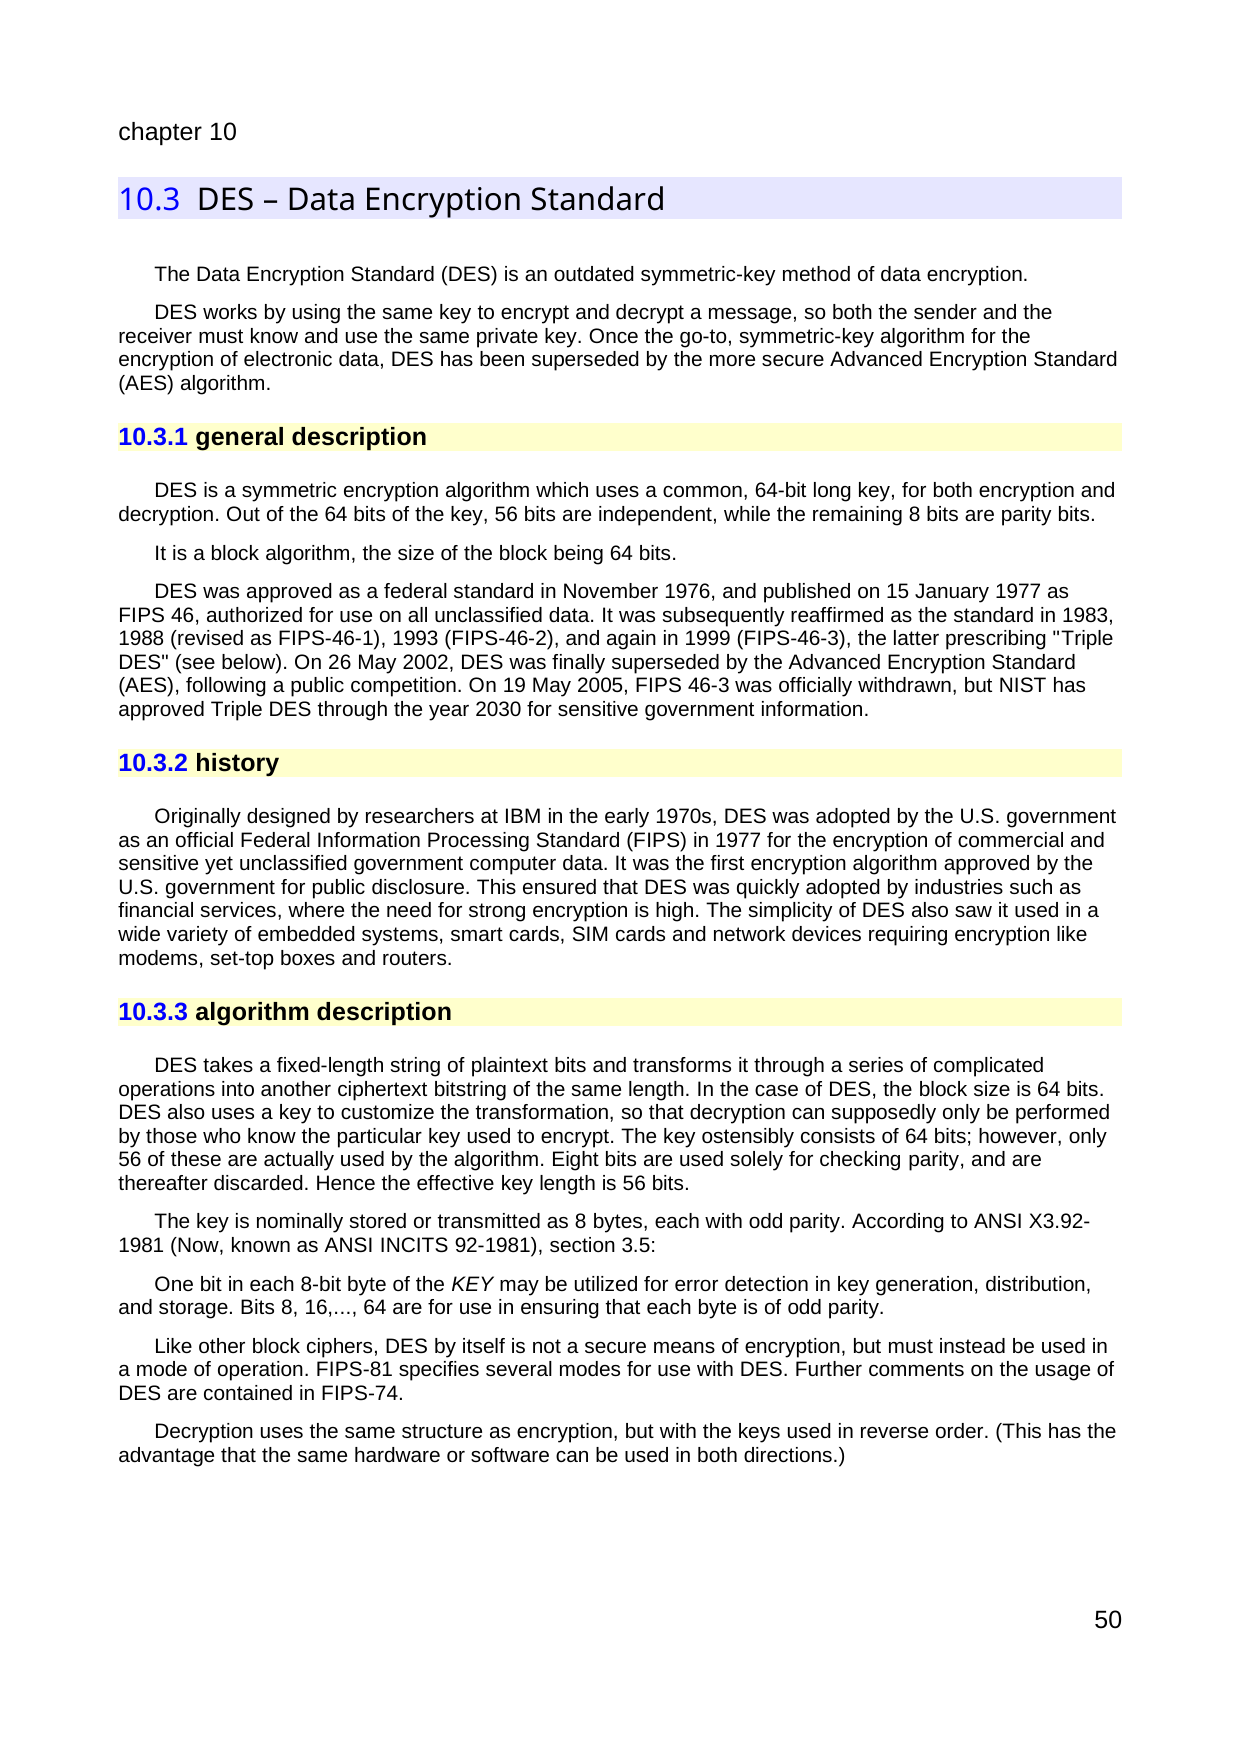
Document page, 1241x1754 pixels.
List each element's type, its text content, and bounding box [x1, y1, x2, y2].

text The key is nominally stored or transmitted as 8 bytes, each with odd parity. According to ANSI X3.92-1981 (Now, known as ANSI INCITS 92-1981), section 3.5: [118, 1210, 1122, 1257]
subtitle general description [118, 423, 1122, 451]
text Originally designed by researchers at IBM in the early 1970s, DES was adopted by the U.S. government as an official Federal Information Processing Standard (FIPS) in 1977 for the encryption of commercial and sensitive yet unclassified government computer data. It was the first encryption algorithm approved by the U.S. government for public disclosure. This ensured that DES was quickly adopted by industries such as financial services, where the need for strong encryption is high. The simplicity of DES also saw it used in a wide variety of embedded systems, smart cards, SIM cards and network devices requiring encryption like modems, set-top boxes and routers. [118, 805, 1122, 969]
text DES works by using the same key to encrypt and decrypt a message, so both the sender and the receiver must know and use the same private key. Once the go-to, symmetric-key algorithm for the encryption of electronic data, DES has been superseded by the more secure Advanced Encryption Standard (AES) algorithm. [118, 301, 1122, 395]
subtitle DES – Data Encryption Standard [118, 177, 1122, 219]
text DES is a symmetric encryption algorithm which uses a common, 64-bit long key, for both encryption and decryption. Out of the 64 bits of the key, 56 bits are independent, while the remaining 8 bits are parity bits. [118, 479, 1122, 526]
text DES takes a fixed-length string of plaintext bits and transforms it through a series of complicated operations into another ciphertext bitstring of the same length. In the case of DES, the block size is 64 bits. DES also uses a key to customize the transformation, so that decryption can supposedly only be performed by those who know the particular key used to encrypt. The key ostensibly consists of 64 bits; however, only 56 of these are actually used by the algorithm. Eight bits are used solely for checking parity, and are thereafter discarded. Hence the effective key length is 56 bits. [118, 1054, 1122, 1195]
text Like other block ciphers, DES by itself is not a secure means of encryption, but must instead be used in a mode of operation. FIPS-81 specifies several modes for use with DES. Further comments on the usage of DES are contained in FIPS-74. [118, 1334, 1122, 1405]
text One bit in each 8-bit byte of the KEY may be utilized for error detection in key generation, distribution, and storage. Bits 8, 16,..., 64 are for use in ensuring that each byte is of odd parity. [118, 1272, 1122, 1319]
subtitle history [118, 749, 1122, 777]
text Decryption uses the same structure as encryption, but with the keys used in reverse order. (This has the advantage that the same hardware or software can be used in both directions.) [118, 1420, 1122, 1467]
text The Data Encryption Standard (DES) is an outdated symmetric-key method of data encryption. [118, 262, 1122, 286]
text DES was approved as a federal standard in November 1976, and published on 15 January 1977 as FIPS 46, authorized for use on all unclassified data. It was subsequently reaffirmed as the standard in 1983, 1988 (revised as FIPS-46-1), 1993 (FIPS-46-2), and again in 1999 (FIPS-46-3), the latter prescribing "Triple DES" (see below). On 26 May 2002, DES was finally superseded by the Advanced Encryption Standard (AES), following a public competition. On 19 May 2005, FIPS 46-3 was officially withdrawn, but NIST has approved Triple DES through the year 2030 for sensitive government information. [118, 579, 1122, 721]
text It is a block algorithm, the size of the block being 64 bits. [118, 541, 1122, 564]
subtitle algorithm description [118, 998, 1122, 1026]
